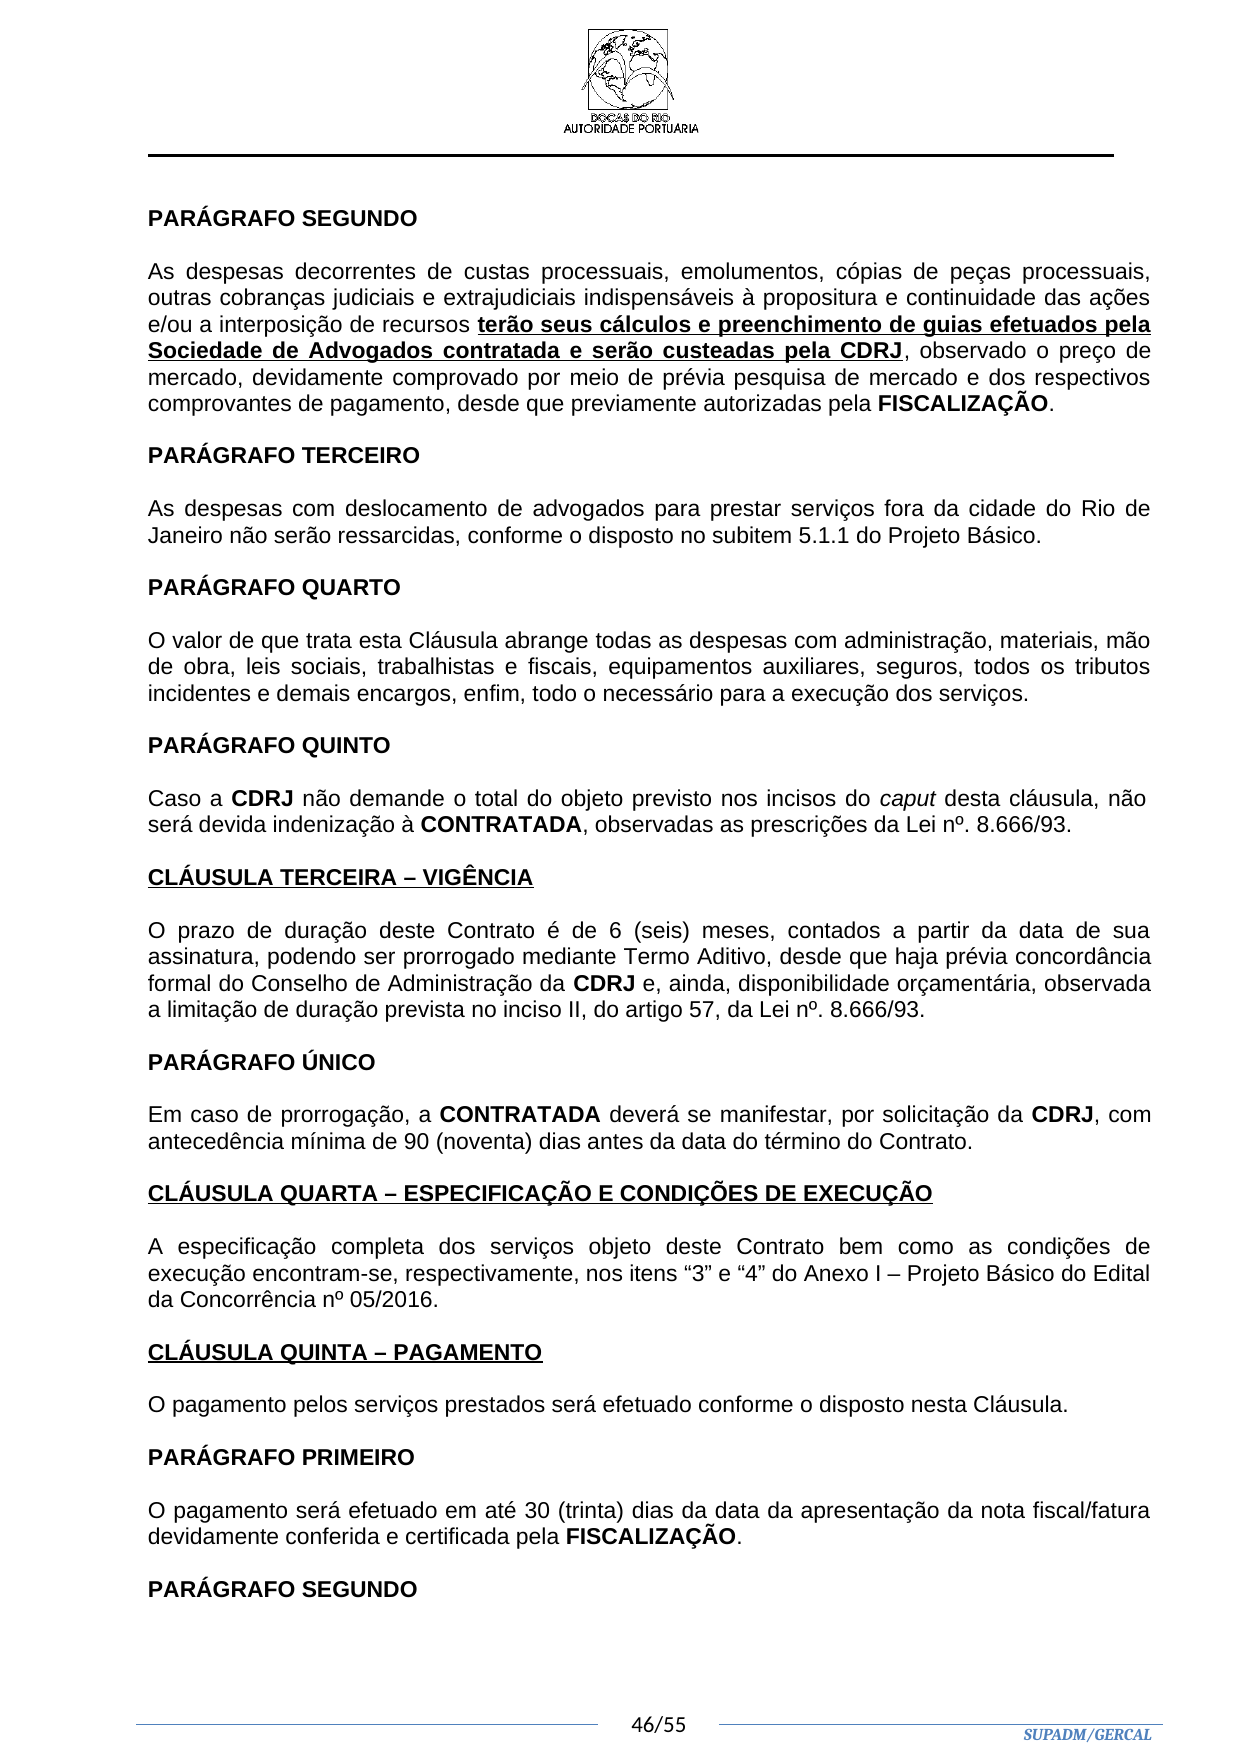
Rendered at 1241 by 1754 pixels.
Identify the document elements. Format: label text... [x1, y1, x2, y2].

text PARÁGRAFO PRIMEIRO [148, 1444, 1152, 1470]
text PARÁGRAFO QUARTO [148, 574, 1152, 601]
text Em caso de prorrogação, a CONTRATADA deverá se manifestar, por solicitação da CDRJ, com antecedência mínima de 90 (noventa) dias antes da data do término do Contrato. [148, 1101, 1152, 1154]
text PARÁGRAFO TERCEIRO [148, 442, 1152, 469]
subtitle CLÁUSULA quinta – PAGAMENTO [148, 1338, 1152, 1365]
text As despesas com deslocamento de advogados para prestar serviços fora da cidade do Rio de Janeiro não serão ressarcidas, conforme o disposto no subitem 5.1.1 do Projeto Básico. [148, 495, 1152, 548]
text Caso a CDRJ não demande o total do objeto previsto nos incisos do caput desta cláusula, não será devida indenização à CONTRATADA, observadas as prescrições da Lei nº. 8.666/93. [148, 785, 1146, 838]
picture [563, 29, 699, 133]
subtitle A especificação completa dos serviços objeto deste Contrato bem como as condições de execução encontram-se, respectivamente, nos itens “3” e “4” do Anexo I – Projeto Básico do Edital da Concorrência nº 05/2016. [148, 1233, 1152, 1312]
subtitle O pagamento pelos serviços prestados será efetuado conforme o disposto nesta Cláusula. [148, 1391, 1152, 1418]
text PARÁGRAFO SEGUNDO [148, 1576, 1152, 1602]
text O valor de que trata esta Cláusula abrange todas as despesas com administração, materiais, mão de obra, leis sociais, trabalhistas e fiscais, equipamentos auxiliares, seguros, todos os tributos incidentes e demais encargos, enfim, todo o necessário para a execução dos serviços. [148, 627, 1152, 706]
text As despesas decorrentes de custas processuais, emolumentos, cópias de peças processuais, outras cobranças judiciais e extrajudiciais indispensáveis à propositura e continuidade das ações e/ou a interposição de recursos terão seus cálculos e preenchimento de guias efetuados pela Sociedade de Advogados contratada e serão custeadas pela CDRJ, observado o preço de mercado, devidamente comprovado por meio de prévia pesquisa de mercado e dos respectivos comprovantes de pagamento, desde que previamente autorizadas pela FISCALIZAÇÃO. [148, 258, 1152, 416]
subtitle O prazo de duração deste Contrato é de 6 (seis) meses, contados a partir da data de sua assinatura, podendo ser prorrogado mediante Termo Aditivo, desde que haja prévia concordância formal do Conselho de Administração da CDRJ e, ainda, disponibilidade orçamentária, observada a limitação de duração prevista no inciso II, do artigo 57, da Lei nº. 8.666/93. [148, 917, 1152, 1022]
subtitle CLÁUSULA QUARTA – ESPECIFICAÇÃO E CONDIÇÕES DE EXECUÇÃO [148, 1180, 1152, 1207]
text PARÁGRAFO QUINTO [148, 732, 1152, 759]
text PARÁGRAFO SEGUNDO [148, 205, 1152, 232]
subtitle PARÁGRAFO ÚNICO [148, 1049, 1152, 1075]
subtitle CLÁUSULA TERCEIRA – VIGÊNCIA [148, 864, 1152, 891]
text O pagamento será efetuado em até 30 (trinta) dias da data da apresentação da nota fiscal/fatura devidamente conferida e certificada pela FISCALIZAÇÃO. [148, 1497, 1152, 1549]
